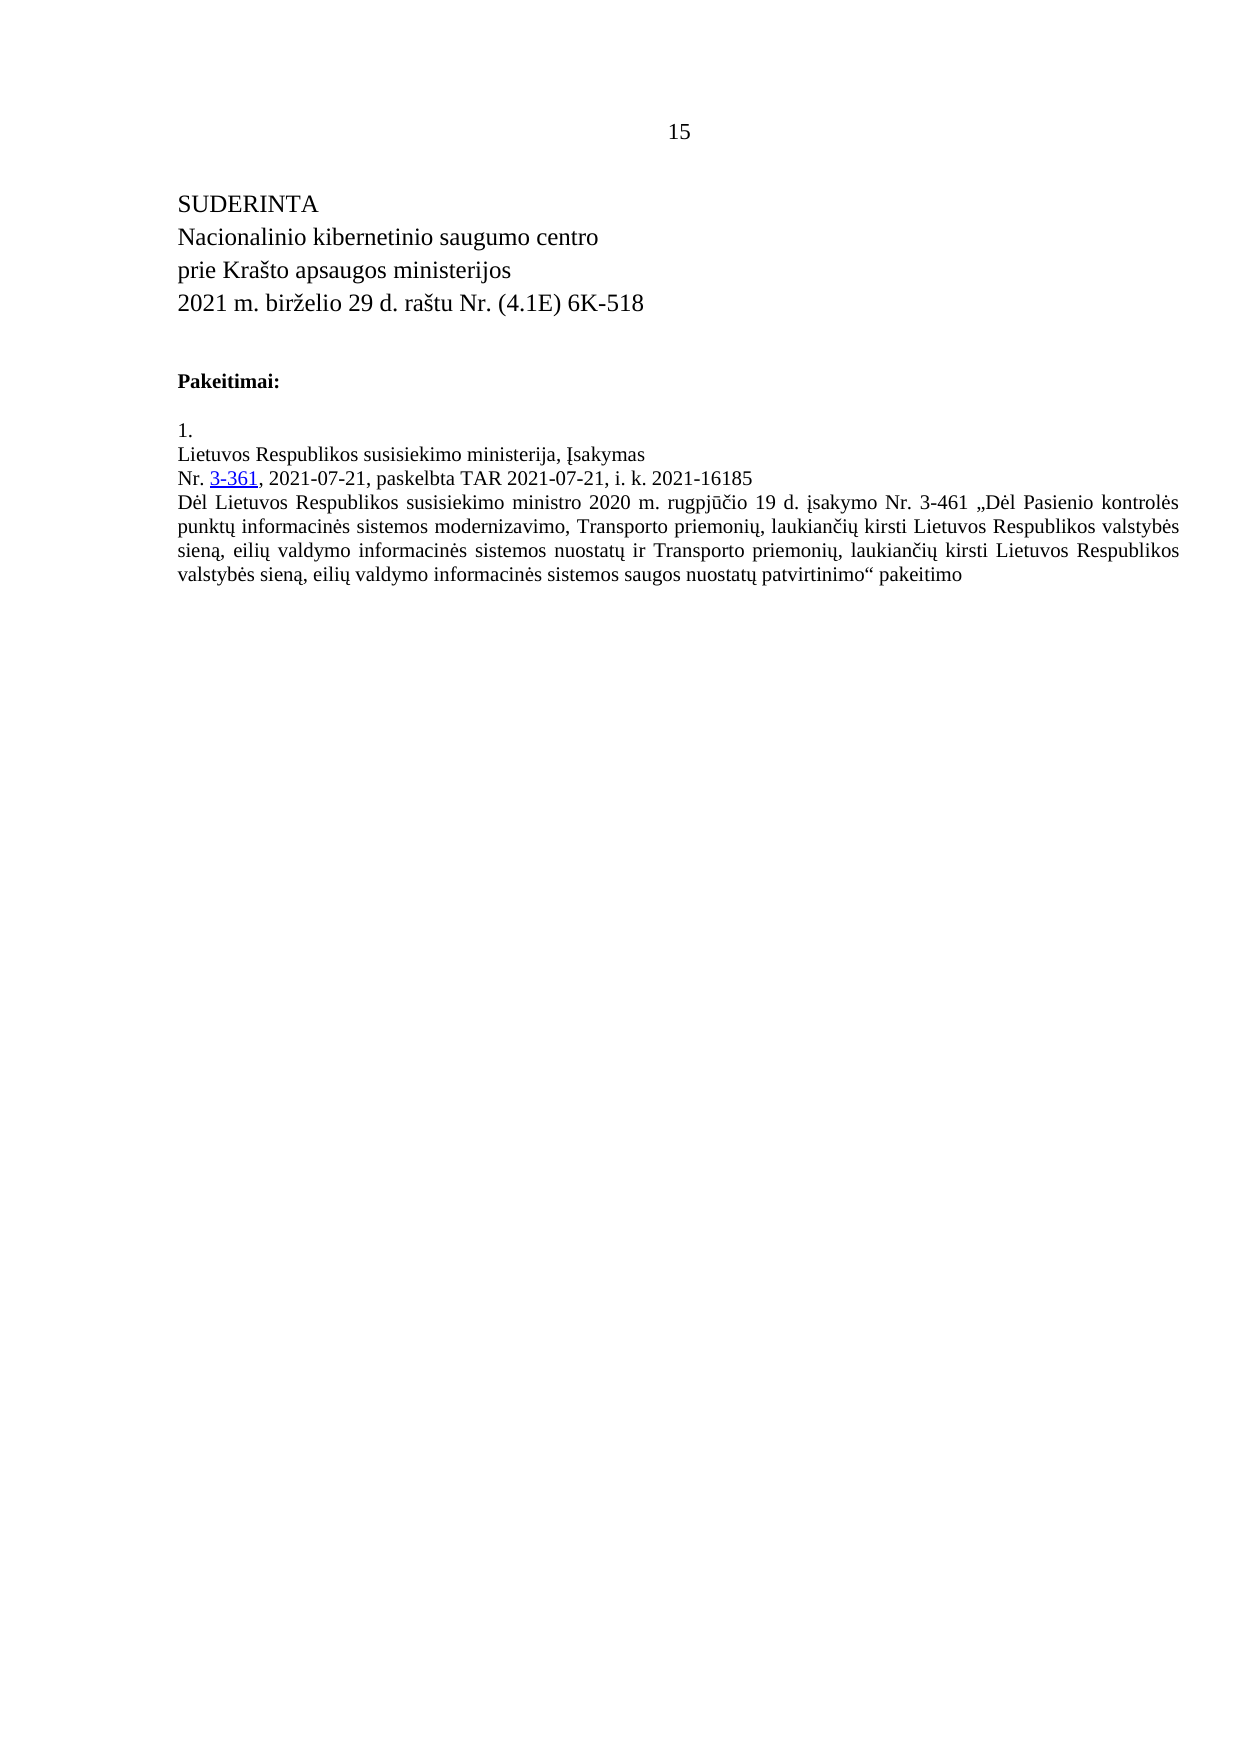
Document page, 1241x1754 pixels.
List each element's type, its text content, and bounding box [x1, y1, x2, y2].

text 2021 m. birželio 29 d. raštu Nr. (4.1E) 6K-518 [177, 288, 1181, 317]
text SUDERINTA [177, 189, 1181, 218]
text Lietuvos Respublikos susisiekimo ministerija, Įsakymas [177, 442, 1181, 466]
text Nr. 3-361, 2021-07-21, paskelbta TAR 2021-07-21, i. k. 2021-16185 [177, 466, 1181, 490]
text 1. [177, 418, 1181, 442]
text Dėl Lietuvos Respublikos susisiekimo ministro 2020 m. rugpjūčio 19 d. įsakymo Nr. 3-461 „Dėl Pasienio kontrolės punktų informacinės sistemos modernizavimo, Transporto priemonių, laukiančių kirsti Lietuvos Respublikos valstybės sieną, eilių valdymo informacinės sistemos nuostatų ir Transporto priemonių, laukiančių kirsti Lietuvos Respublikos valstybės sieną, eilių valdymo informacinės sistemos saugos nuostatų patvirtinimo“ pakeitimo [177, 490, 1181, 586]
text Nacionalinio kibernetinio saugumo centro [177, 222, 1181, 251]
text Pakeitimai: [177, 369, 1181, 393]
text prie Krašto apsaugos ministerijos [177, 255, 1181, 284]
